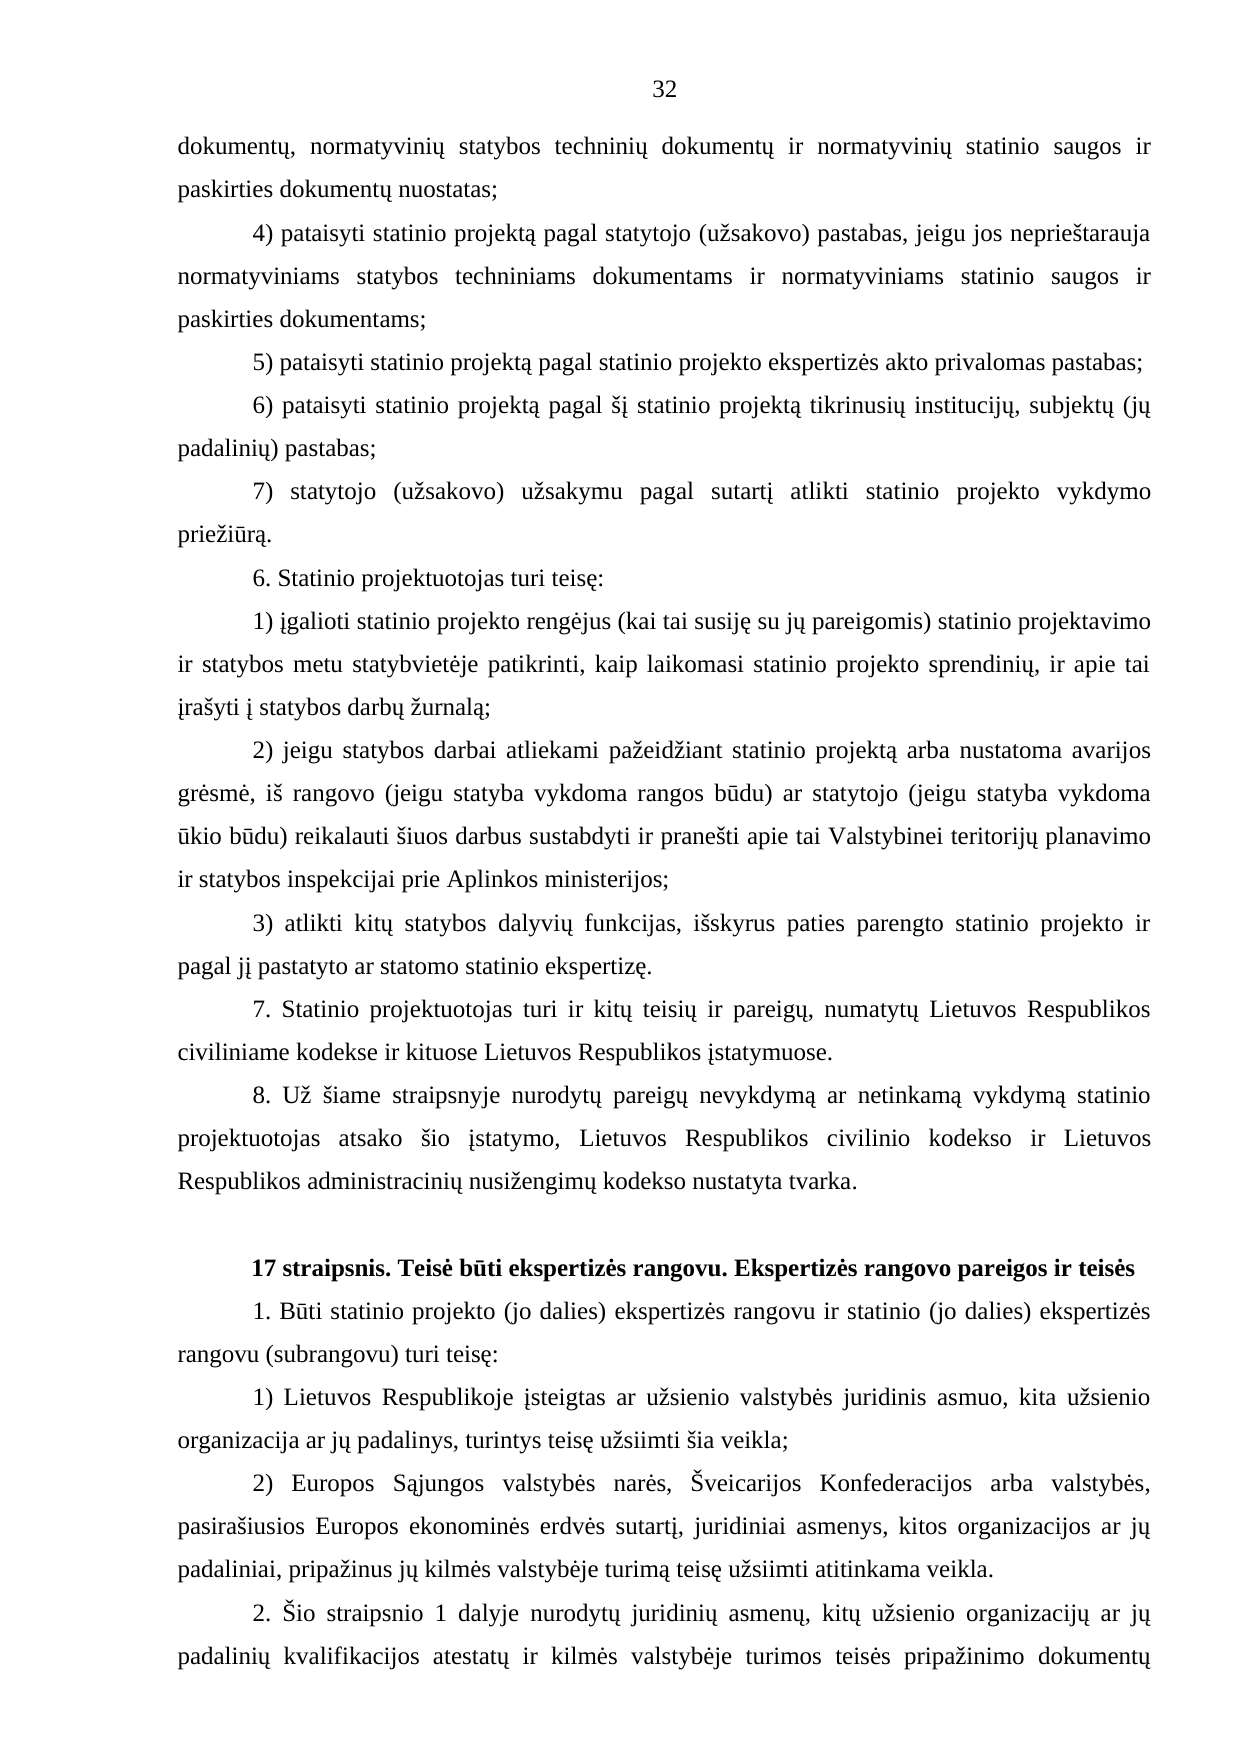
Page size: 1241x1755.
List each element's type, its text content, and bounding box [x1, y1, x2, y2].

text 1) Lietuvos Respublikoje įsteigtas ar užsienio valstybės juridinis asmuo, kita užsienio organizacija ar jų padalinys, turintys teisę užsiimti šia veikla; [177, 1382, 1152, 1454]
text dokumentų, normatyvinių statybos techninių dokumentų ir normatyvinių statinio saugos ir paskirties dokumentų nuostatas; [177, 131, 1152, 203]
text 17 straipsnis. Teisė būti ekspertizės rangovu. Ekspertizės rangovo pareigos ir teisės [251, 1253, 1152, 1281]
text 6) pataisyti statinio projektą pagal šį statinio projektą tikrinusių institucijų, subjektų (jų padalinių) pastabas; [177, 390, 1152, 462]
text 5) pataisyti statinio projektą pagal statinio projekto ekspertizės akto privalomas pastabas; [177, 347, 1152, 376]
text 3) atlikti kitų statybos dalyvių funkcijas, išskyrus paties parengto statinio projekto ir pagal jį pastatyto ar statomo statinio ekspertizę. [177, 908, 1152, 979]
text 7. Statinio projektuotojas turi ir kitų teisių ir pareigų, numatytų Lietuvos Respublikos civiliniame kodekse ir kituose Lietuvos Respublikos įstatymuose. [177, 994, 1152, 1066]
text 4) pataisyti statinio projektą pagal statytojo (užsakovo) pastabas, jeigu jos neprieštarauja normatyviniams statybos techniniams dokumentams ir normatyviniams statinio saugos ir paskirties dokumentams; [177, 218, 1152, 333]
text 6. Statinio projektuotojas turi teisę: [177, 563, 1152, 591]
text 1) įgalioti statinio projekto rengėjus (kai tai susiję su jų pareigomis) statinio projektavimo ir statybos metu statybvietėje patikrinti, kaip laikomasi statinio projekto sprendinių, ir apie tai įrašyti į statybos darbų žurnalą; [177, 606, 1152, 721]
text 2. Šio straipsnio 1 dalyje nurodytų juridinių asmenų, kitų užsienio organizacijų ar jų padalinių kvalifikacijos atestatų ir kilmės valstybėje turimos teisės pripažinimo dokumentų [177, 1598, 1152, 1669]
text 7) statytojo (užsakovo) užsakymu pagal sutartį atlikti statinio projekto vykdymo priežiūrą. [177, 476, 1152, 548]
text 8. Už šiame straipsnyje nurodytų pareigų nevykdymą ar netinkamą vykdymą statinio projektuotojas atsako šio įstatymo, Lietuvos Respublikos civilinio kodekso ir Lietuvos Respublikos administracinių nusižengimų kodekso nustatyta tvarka. [177, 1080, 1152, 1195]
text 2) jeigu statybos darbai atliekami pažeidžiant statinio projektą arba nustatoma avarijos grėsmė, iš rangovo (jeigu statyba vykdoma rangos būdu) ar statytojo (jeigu statyba vykdoma ūkio būdu) reikalauti šiuos darbus sustabdyti ir pranešti apie tai Valstybinei teritorijų planavimo ir statybos inspekcijai prie Aplinkos ministerijos; [177, 735, 1152, 893]
text 2) Europos Sąjungos valstybės narės, Šveicarijos Konfederacijos arba valstybės, pasirašiusios Europos ekonominės erdvės sutartį, juridiniai asmenys, kitos organizacijos ar jų padaliniai, pripažinus jų kilmės valstybėje turimą teisę užsiimti atitinkama veikla. [177, 1468, 1152, 1583]
text 1. Būti statinio projekto (jo dalies) ekspertizės rangovu ir statinio (jo dalies) ekspertizės rangovu (subrangovu) turi teisę: [177, 1296, 1152, 1368]
